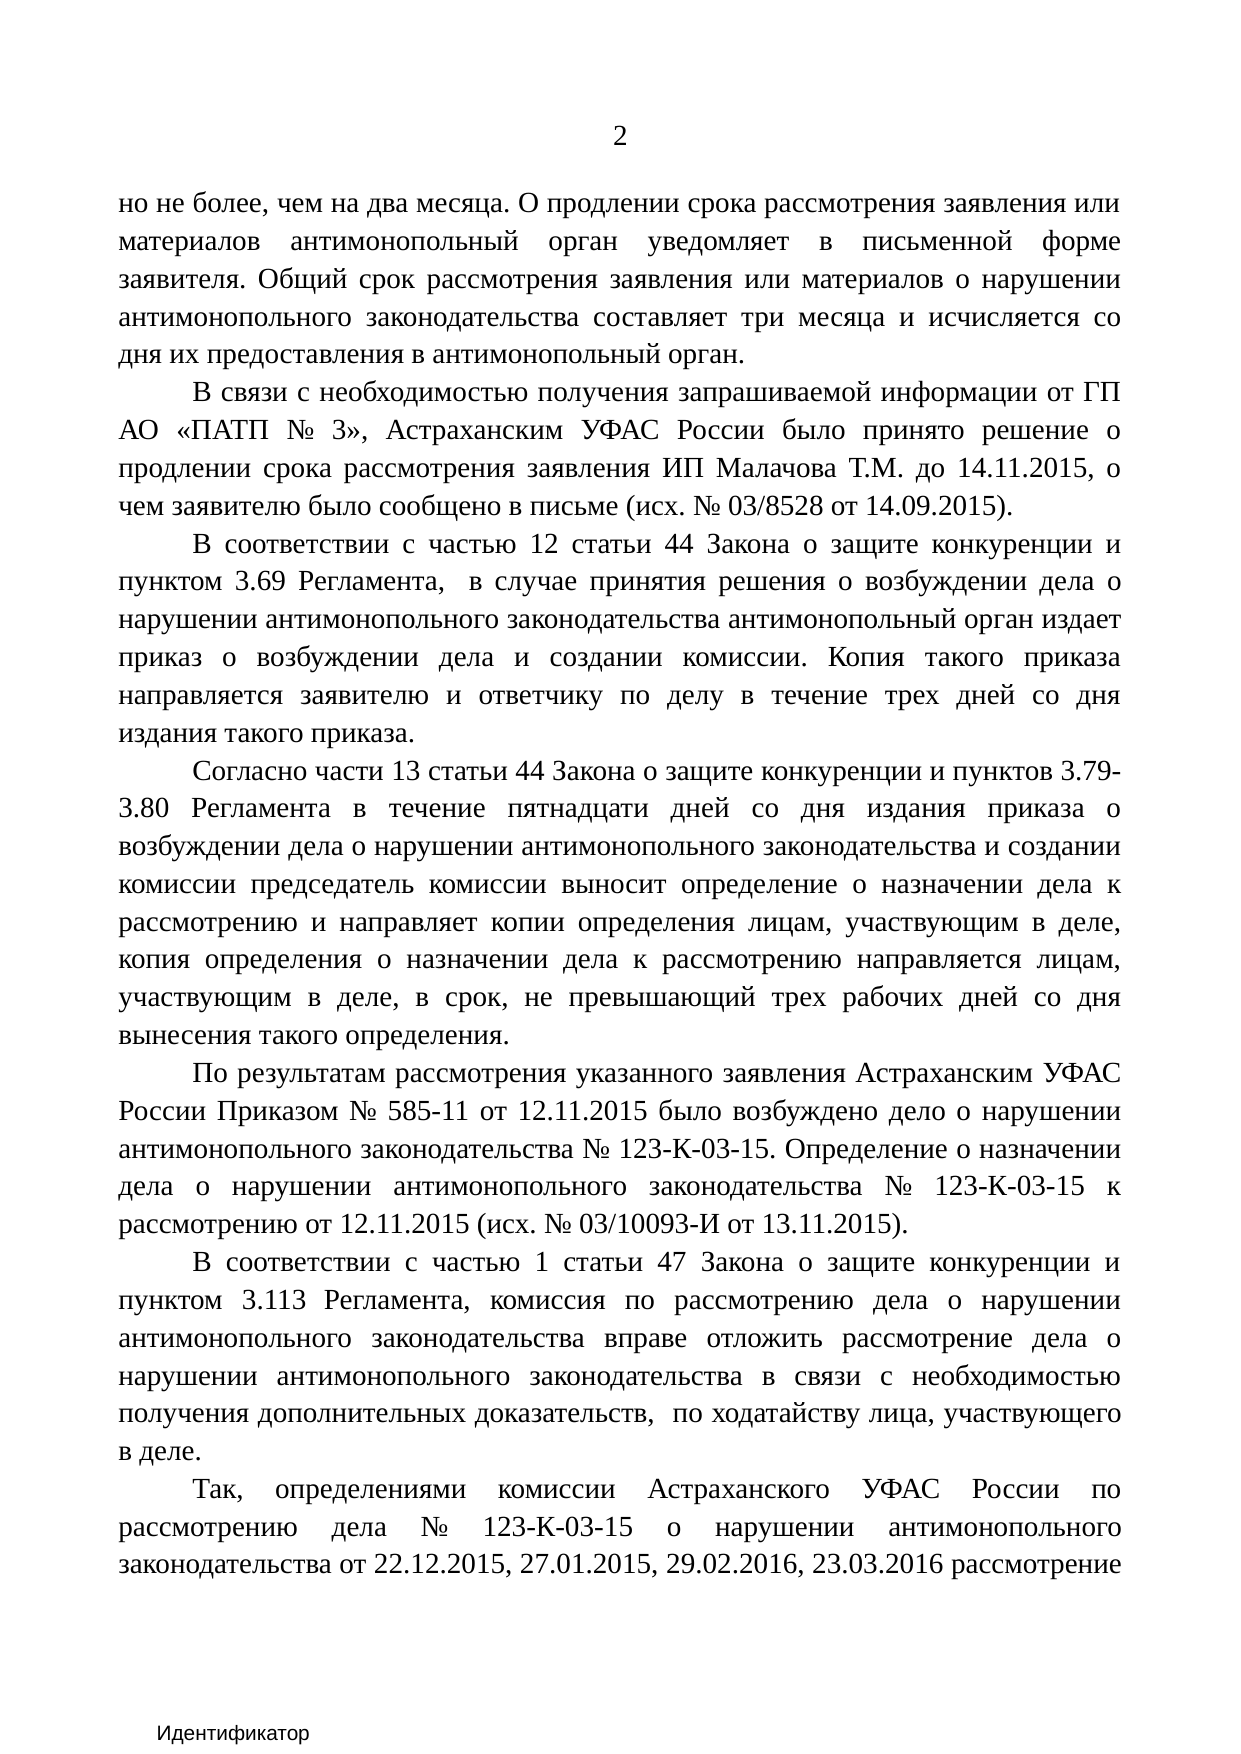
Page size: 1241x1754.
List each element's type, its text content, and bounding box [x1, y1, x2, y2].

text По результатам рассмотрения указанного заявления Астраханским УФАС России Приказом № 585-11 от 12.11.2015 было возбуждено дело о нарушении антимонопольного законодательства № 123-К-03-15. Определение о назначении дела о нарушении антимонопольного законодательства № 123-К-03-15 к рассмотрению от 12.11.2015 (исх. № 03/10093-И от 13.11.2015). [118, 1051, 1122, 1240]
text В связи с необходимостью получения запрашиваемой информации от ГП АО «ПАТП № 3», Астраханским УФАС России было принято решение о продлении срока рассмотрения заявления ИП Малачова Т.М. до 14.11.2015, о чем заявителю было сообщено в письме (исх. № 03/8528 от 14.09.2015). [118, 370, 1122, 521]
text Так, определениями комиссии Астраханского УФАС России по рассмотрению дела № 123-К-03-15 о нарушении антимонопольного законодательства от 22.12.2015, 27.01.2015, 29.02.2016, 23.03.2016 рассмотрение [118, 1467, 1122, 1580]
text В соответствии с частью 1 статьи 47 Закона о защите конкуренции и пунктом 3.113 Регламента, комиссия по рассмотрению дела о нарушении антимонопольного законодательства вправе отложить рассмотрение дела о нарушении антимонопольного законодательства в связи с необходимостью получения дополнительных доказательств, по ходатайству лица, участвующего в деле. [118, 1240, 1122, 1467]
text но не более, чем на два месяца. О продлении срока рассмотрения заявления или материалов антимонопольный орган уведомляет в письменной форме заявителя. Общий срок рассмотрения заявления или материалов о нарушении антимонопольного законодательства составляет три месяца и исчисляется со дня их предоставления в антимонопольный орган. [118, 181, 1122, 370]
text В соответствии с частью 12 статьи 44 Закона о защите конкуренции и пунктом 3.69 Регламента, в случае принятия решения о возбуждении дела о нарушении антимонопольного законодательства антимонопольный орган издает приказ о возбуждении дела и создании комиссии. Копия такого приказа направляется заявителю и ответчику по делу в течение трех дней со дня издания такого приказа. [118, 521, 1122, 748]
text Согласно части 13 статьи 44 Закона о защите конкуренции и пунктов 3.79-3.80 Регламента в течение пятнадцати дней со дня издания приказа о возбуждении дела о нарушении антимонопольного законодательства и создании комиссии председатель комиссии выносит определение о назначении дела к рассмотрению и направляет копии определения лицам, участвующим в деле, копия определения о назначении дела к рассмотрению направляется лицам, участвующим в деле, в срок, не превышающий трех рабочих дней со дня вынесения такого определения. [118, 748, 1122, 1051]
